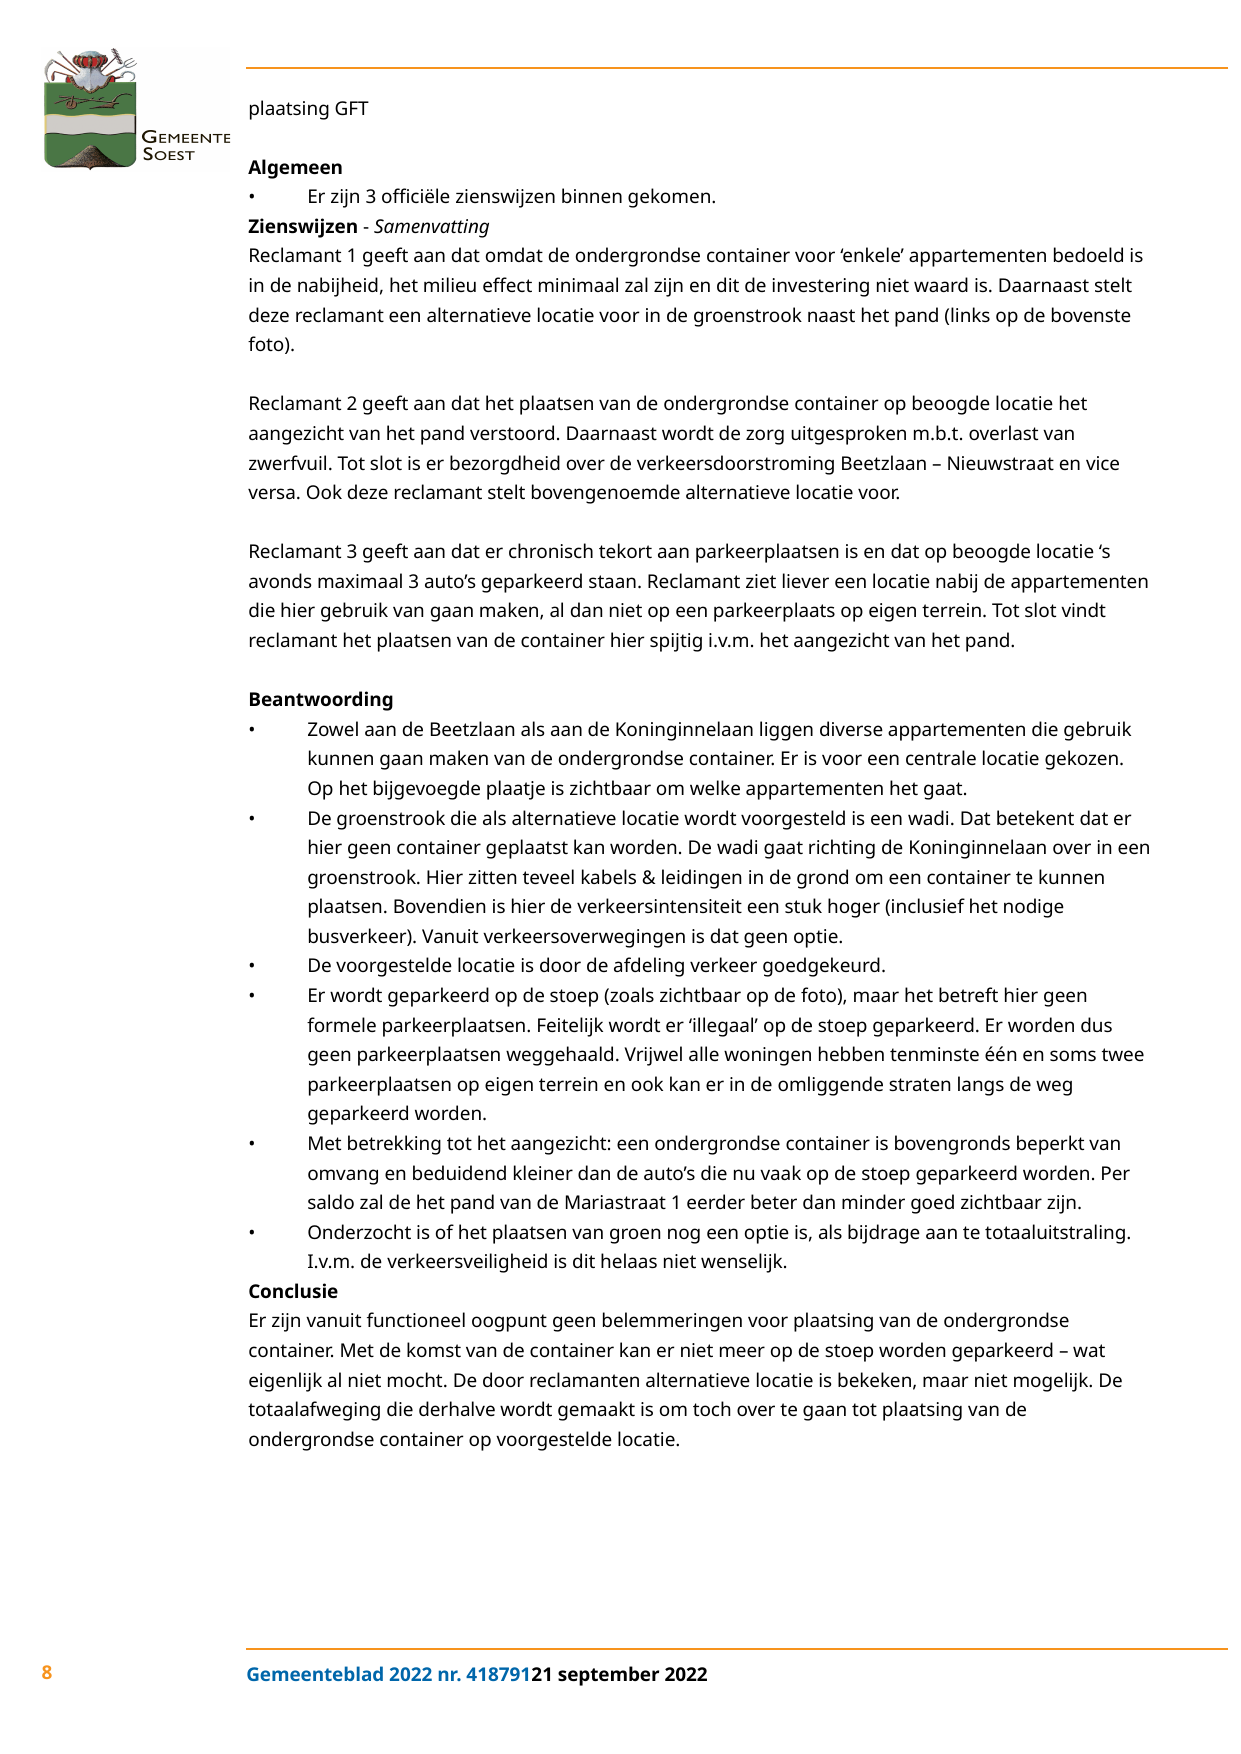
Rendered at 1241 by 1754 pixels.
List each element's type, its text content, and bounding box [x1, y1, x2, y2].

text plaatsing GFT [248, 95, 1152, 121]
list Met betrekking tot het aangezicht: een ondergrondse container is bovengronds beperkt van omvang en beduidend kleiner dan de auto’s die nu vaak op de stoep geparkeerd worden. Per saldo zal de het pand van de Mariastraat 1 eerder beter dan minder goed zichtbaar zijn. [248, 1130, 1152, 1215]
text Reclamant 1 geeft aan dat omdat de ondergrondse container voor ‘enkele’ appartementen bedoeld is in de nabijheid, het milieu effect minimaal zal zijn en dit de investering niet waard is. Daarnaast stelt deze reclamant een alternatieve locatie voor in de groenstrook naast het pand (links op de bovenste foto). [248, 243, 1152, 357]
list Er wordt geparkeerd op de stoep (zoals zichtbaar op de foto), maar het betreft hier geen formele parkeerplaatsen. Feitelijk wordt er ‘illegaal’ op de stoep geparkeerd. Er worden dus geen parkeerplaatsen weggehaald. Vrijwel alle woningen hebben tenminste één en soms twee parkeerplaatsen op eigen terrein en ook kan er in de omliggende straten langs de weg geparkeerd worden. [248, 982, 1152, 1126]
text Algemeen [248, 154, 1152, 180]
picture [41, 47, 231, 172]
list Zowel aan de Beetzlaan als aan de Koninginnelaan liggen diverse appartementen die gebruik kunnen gaan maken van de ondergrondse container. Er is voor een centrale locatie gekozen. Op het bijgevoegde plaatje is zichtbaar om welke appartementen het gaat. [248, 716, 1152, 801]
text Conclusie [248, 1278, 1152, 1304]
text Er zijn vanuit functioneel oogpunt geen belemmeringen voor plaatsing van de ondergrondse container. Met de komst van de container kan er niet meer op de stoep worden geparkeerd – wat eigenlijk al niet mocht. De door reclamanten alternatieve locatie is bekeken, maar niet mogelijk. De totaalafweging die derhalve wordt gemaakt is om toch over te gaan tot plaatsing van de ondergrondse container op voorgestelde locatie. [248, 1308, 1152, 1452]
list De groenstrook die als alternatieve locatie wordt voorgesteld is een wadi. Dat betekent dat er hier geen container geplaatst kan worden. De wadi gaat richting de Koninginnelaan over in een groenstrook. Hier zitten teveel kabels & leidingen in de grond om een container te kunnen plaatsen. Bovendien is hier de verkeersintensiteit een stuk hoger (inclusief het nodige busverkeer). Vanuit verkeersoverwegingen is dat geen optie. [248, 805, 1152, 949]
list De voorgestelde locatie is door de afdeling verkeer goedgekeurd. [248, 953, 1152, 978]
text Reclamant 2 geeft aan dat het plaatsen van de ondergrondse container op beoogde locatie het aangezicht van het pand verstoord. Daarnaast wordt de zorg uitgesproken m.b.t. overlast van zwerfvuil. Tot slot is er bezorgdheid over de verkeersdoorstroming Beetzlaan – Nieuwstraat en vice versa. Ook deze reclamant stelt bovengenoemde alternatieve locatie voor. [248, 391, 1152, 505]
text Beantwoording [248, 686, 1152, 712]
list Onderzocht is of het plaatsen van groen nog een optie is, als bijdrage aan te totaaluitstraling. I.v.m. de verkeersveiligheid is dit helaas niet wenselijk. [248, 1219, 1152, 1274]
list Er zijn 3 officiële zienswijzen binnen gekomen. [248, 183, 1152, 209]
text Reclamant 3 geeft aan dat er chronisch tekort aan parkeerplaatsen is en dat op beoogde locatie ‘s avonds maximaal 3 auto’s geparkeerd staan. Reclamant ziet liever een locatie nabij de appartementen die hier gebruik van gaan maken, al dan niet op een parkeerplaats op eigen terrein. Tot slot vindt reclamant het plaatsen van de container hier spijtig i.v.m. het aangezicht van het pand. [248, 538, 1152, 653]
text Zienswijzen - Samenvatting [248, 213, 1152, 239]
